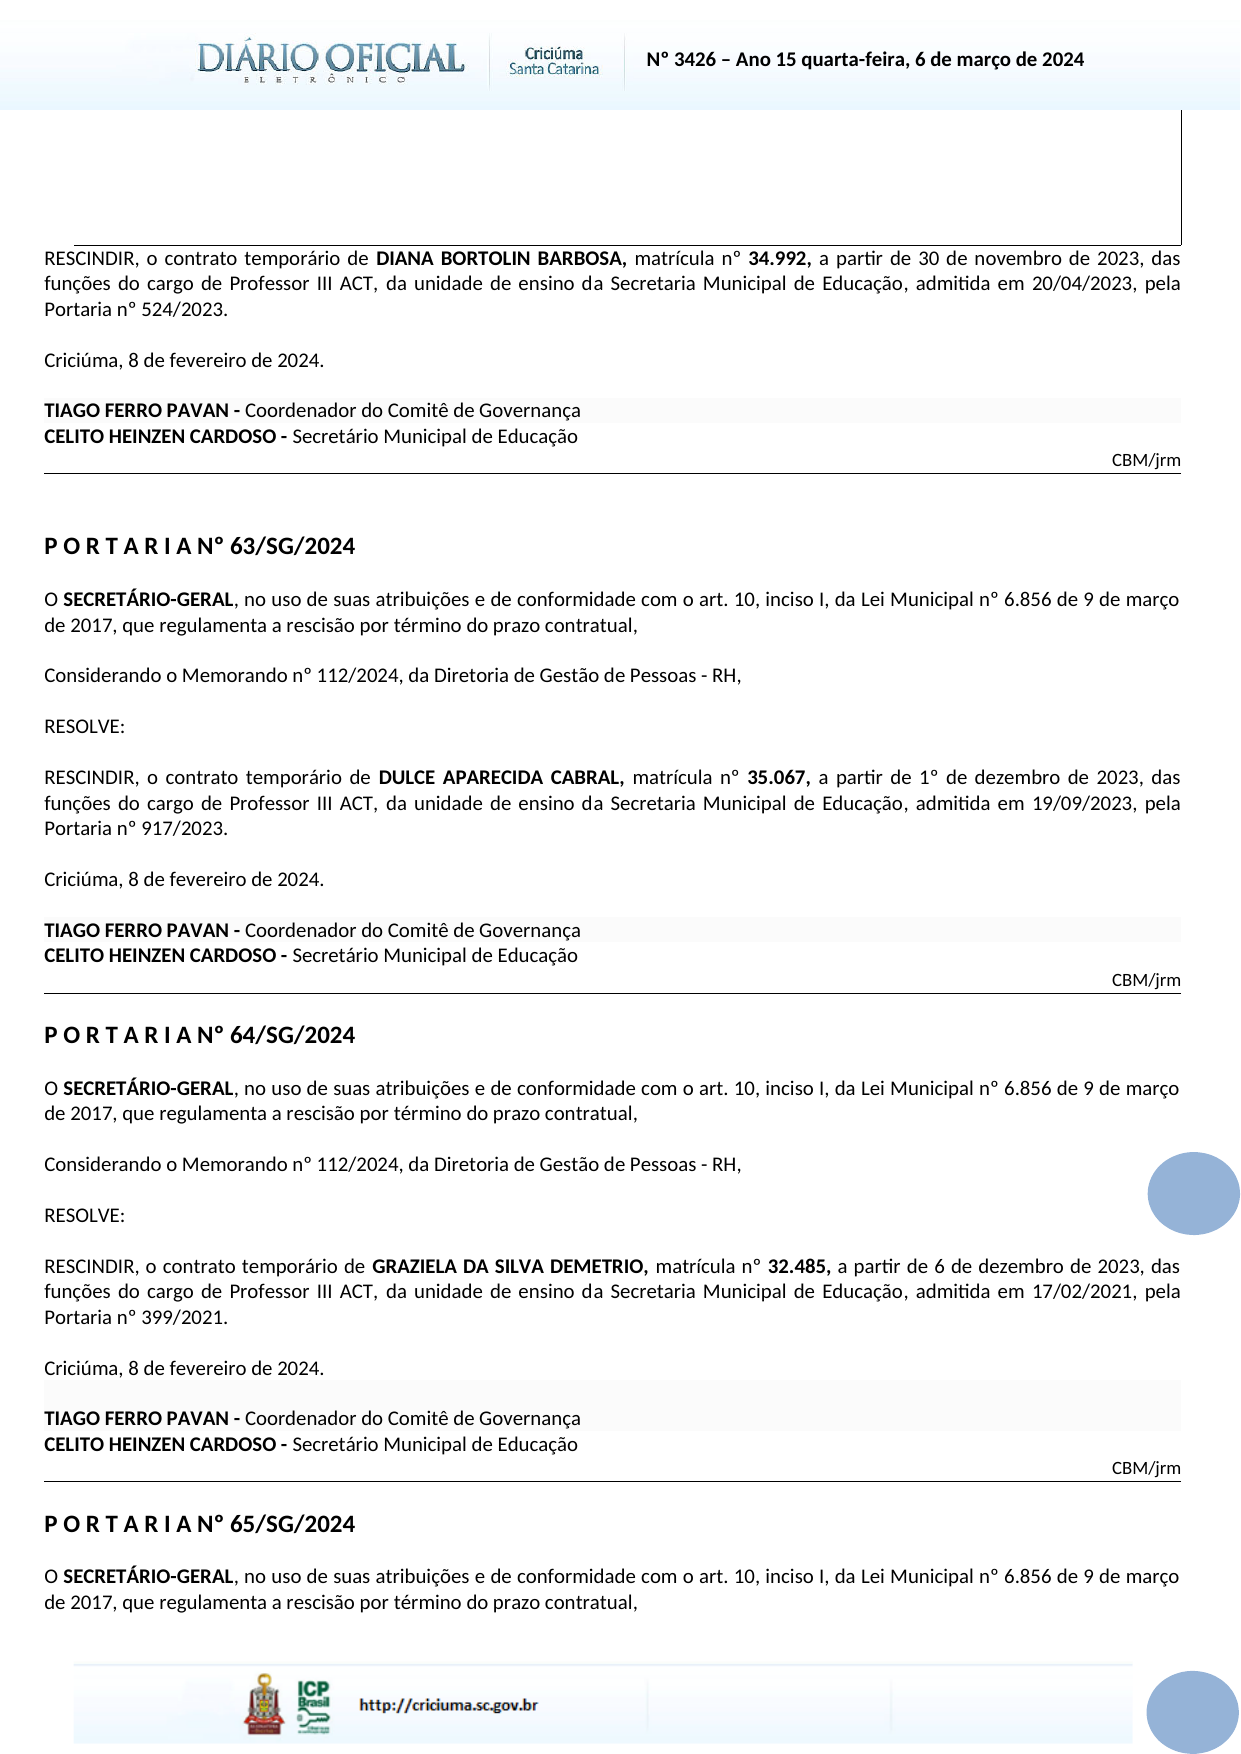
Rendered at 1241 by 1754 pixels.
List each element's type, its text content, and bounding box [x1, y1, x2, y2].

text TIAGO FERRO PAVAN - Coordenador do Comitê de Governança [44, 398, 1181, 423]
text P O R T A R I A Nº 64/SG/2024 [44, 1019, 1181, 1050]
text CELITO HEINZEN CARDOSO - Secretário Municipal de Educação [44, 942, 1181, 968]
text O SECRETÁRIO-GERAL, no uso de suas atribuições e de conformidade com o art. 10, inciso I, da Lei Municipal nº 6.856 de 9 de março de 2017, que regulamenta a rescisão por término do prazo contratual, [44, 1075, 1181, 1126]
text CBM/jrm [44, 448, 1181, 473]
text Criciúma, 8 de fevereiro de 2024. [44, 1355, 1181, 1380]
text P O R T A R I A Nº 65/SG/2024 [44, 1508, 1181, 1538]
text CBM/jrm [44, 968, 1181, 993]
text Considerando o Memorando nº 112/2024, da Diretoria de Gestão de Pessoas - RH, [44, 1151, 1181, 1177]
text RESCINDIR, o contrato temporário de DIANA BORTOLIN BARBOSA, matrícula nº 34.992, a partir de 30 de novembro de 2023, das funções do cargo de Professor III ACT, da unidade de ensino da Secretaria Municipal de Educação, admitida em 20/04/2023, pela Portaria nº 524/2023. [44, 245, 1181, 321]
text P O R T A R I A Nº 63/SG/2024 [44, 531, 1181, 561]
text O SECRETÁRIO-GERAL, no uso de suas atribuições e de conformidade com o art. 10, inciso I, da Lei Municipal nº 6.856 de 9 de março de 2017, que regulamenta a rescisão por término do prazo contratual, [44, 586, 1181, 637]
text CBM/jrm [44, 1456, 1181, 1481]
text RESOLVE: [44, 713, 1181, 739]
text TIAGO FERRO PAVAN - Coordenador do Comitê de Governança [44, 917, 1181, 942]
text CELITO HEINZEN CARDOSO - Secretário Municipal de Educação [44, 1431, 1181, 1456]
text CELITO HEINZEN CARDOSO - Secretário Municipal de Educação [44, 423, 1181, 448]
text O SECRETÁRIO-GERAL, no uso de suas atribuições e de conformidade com o art. 10, inciso I, da Lei Municipal nº 6.856 de 9 de março de 2017, que regulamenta a rescisão por término do prazo contratual, [44, 1564, 1181, 1614]
text RESCINDIR, o contrato temporário de DULCE APARECIDA CABRAL, matrícula nº 35.067, a partir de 1º de dezembro de 2023, das funções do cargo de Professor III ACT, da unidade de ensino da Secretaria Municipal de Educação, admitida em 19/09/2023, pela Portaria nº 917/2023. [44, 764, 1181, 841]
text RESOLVE: [44, 1202, 1166, 1228]
text TIAGO FERRO PAVAN - Coordenador do Comitê de Governança [44, 1406, 1181, 1431]
text Criciúma, 8 de fevereiro de 2024. [44, 347, 1181, 372]
text RESCINDIR, o contrato temporário de GRAZIELA DA SILVA DEMETRIO, matrícula nº 32.485, a partir de 6 de dezembro de 2023, das funções do cargo de Professor III ACT, da unidade de ensino da Secretaria Municipal de Educação, admitida em 17/02/2021, pela Portaria nº 399/2021. [44, 1253, 1181, 1329]
text Criciúma, 8 de fevereiro de 2024. [44, 866, 1181, 891]
text Considerando o Memorando nº 112/2024, da Diretoria de Gestão de Pessoas - RH, [44, 663, 1181, 688]
